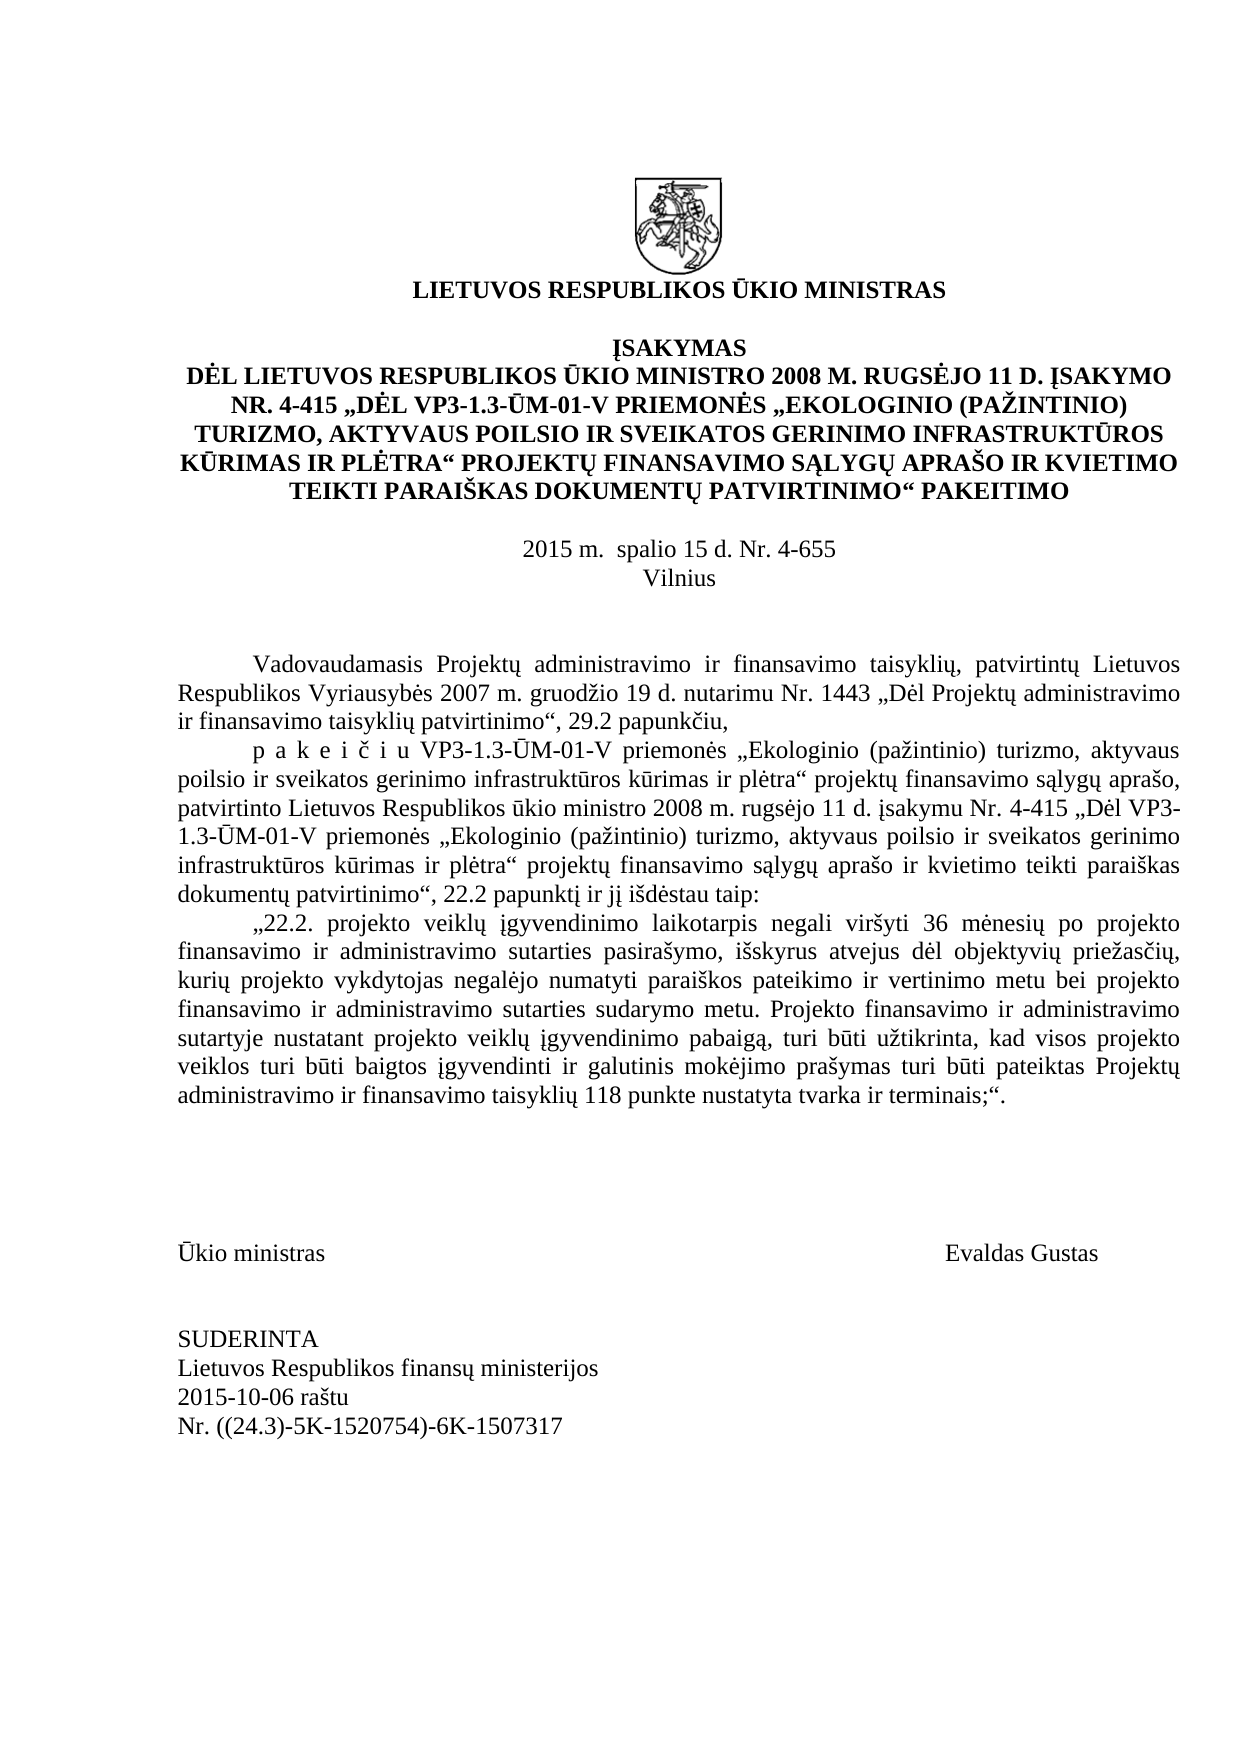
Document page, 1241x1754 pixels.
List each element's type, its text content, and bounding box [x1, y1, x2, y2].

text LIETUVOS RESPUBLIKOS ŪKIO MINISTRAS [177, 275, 1181, 304]
text įsakymas [177, 333, 1181, 361]
text p a k e i č i u VP3-1.3-ŪM-01-V priemonės „Ekologinio (pažintinio) turizmo, aktyvaus poilsio ir sveikatos gerinimo infrastruktūros kūrimas ir plėtra“ projektų finansavimo sąlygų aprašo, patvirtinto Lietuvos Respublikos ūkio ministro 2008 m. rugsėjo 11 d. įsakymu Nr. 4-415 „Dėl VP3-1.3-ŪM-01-V priemonės „Ekologinio (pažintinio) turizmo, aktyvaus poilsio ir sveikatos gerinimo infrastruktūros kūrimas ir plėtra“ projektų finansavimo sąlygų aprašo ir kvietimo teikti paraiškas dokumentų patvirtinimo“, 22.2 papunktį ir jį išdėstau taip: [177, 735, 1181, 908]
text DĖL LIETUVOS RESPUBLIKOS ŪKIO MINISTRO 2008 M. rugsėjo 11 D. ĮSAKYMO NR. 4-415 „Dėl VP3-1.3-ŪM-01-V priemonės „EKOLOGINIO (PAŽINTINIO) TURIZMO, AKTYVAUS POILSIO IR SVEIKATOS GERINIMO INFRASTRUKTŪROS KŪRIMAS IR PLĖTRA“ projektų finansavimo sąlygų aprašO IR KVIETIMO TEIKTI PARAIŠKAS DOKUMENTŲ patvirtinimo“ pakeitimo [177, 361, 1181, 505]
text Vadovaudamasis Projektų administravimo ir finansavimo taisyklių, patvirtintų Lietuvos Respublikos Vyriausybės 2007 m. gruodžio 19 d. nutarimu Nr. 1443 „Dėl Projektų administravimo ir finansavimo taisyklių patvirtinimo“, 29.2 papunkčiu, [177, 649, 1181, 735]
text Vilnius [177, 563, 1181, 591]
text Nr. ((24.3)-5K-1520754)-6K-1507317 [177, 1411, 1181, 1439]
text 2015-10-06 raštu [177, 1382, 1181, 1411]
text 2015 m. spalio 15 d. Nr. 4-655 [177, 534, 1181, 563]
text Lietuvos Respublikos finansų ministerijos [177, 1353, 1181, 1382]
text Ūkio ministras Evaldas Gustas [177, 1238, 1190, 1267]
text „22.2. projekto veiklų įgyvendinimo laikotarpis negali viršyti 36 mėnesių po projekto finansavimo ir administravimo sutarties pasirašymo, išskyrus atvejus dėl objektyvių priežasčių, kurių projekto vykdytojas negalėjo numatyti paraiškos pateikimo ir vertinimo metu bei projekto finansavimo ir administravimo sutarties sudarymo metu. Projekto finansavimo ir administravimo sutartyje nustatant projekto veiklų įgyvendinimo pabaigą, turi būti užtikrinta, kad visos projekto veiklos turi būti baigtos įgyvendinti ir galutinis mokėjimo prašymas turi būti pateiktas Projektų administravimo ir finansavimo taisyklių 118 punkte nustatyta tvarka ir terminais;“. [177, 908, 1181, 1109]
text SUDERINTA [177, 1324, 1190, 1353]
